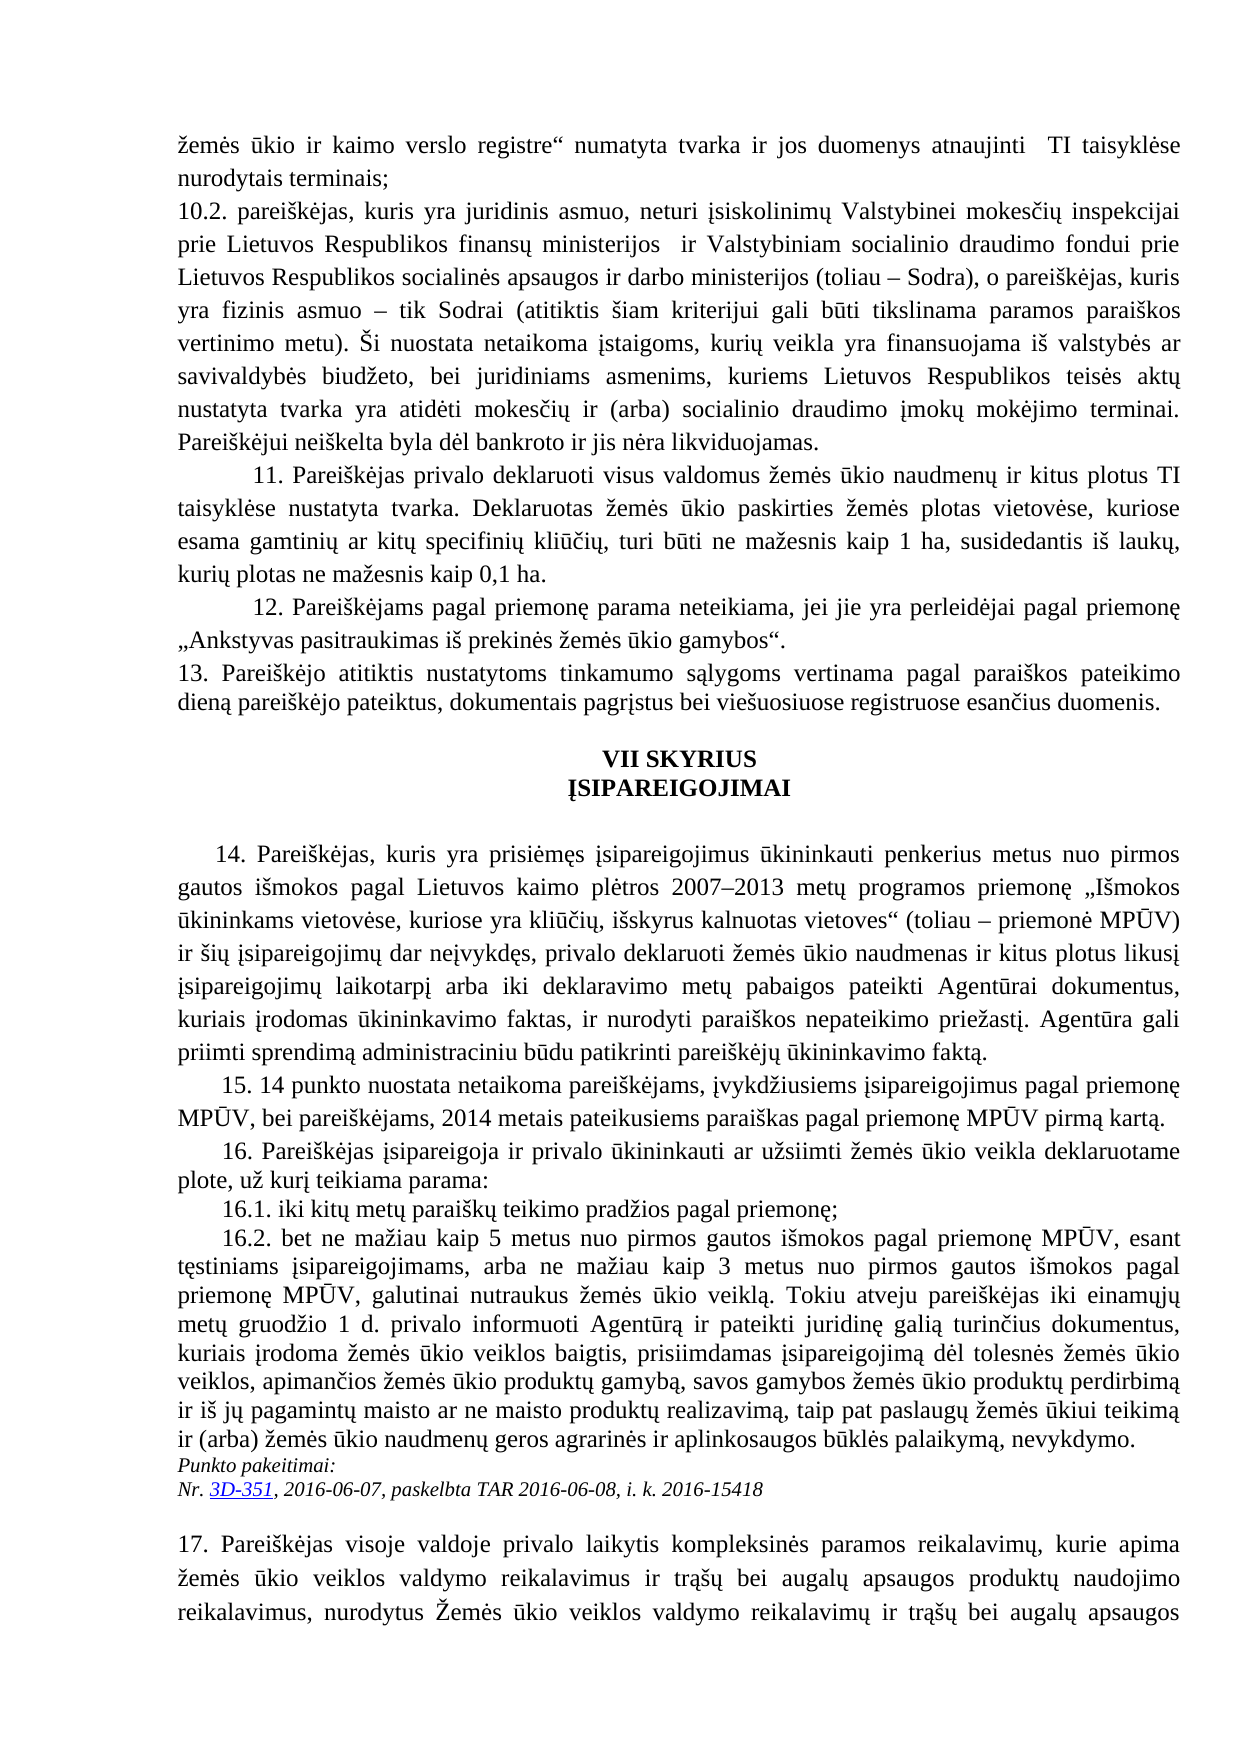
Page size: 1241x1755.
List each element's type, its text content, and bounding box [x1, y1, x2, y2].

text Nr. 3D-351, 2016-06-07, paskelbta TAR 2016-06-08, i. k. 2016-15418 [177, 1477, 1181, 1501]
text 17. Pareiškėjas visoje valdoje privalo laikytis kompleksinės paramos reikalavimų, kurie apima žemės ūkio veiklos valdymo reikalavimus ir trąšų bei augalų apsaugos produktų naudojimo reikalavimus, nurodytus Žemės ūkio veiklos valdymo reikalavimų ir trąšų bei augalų apsaugos [177, 1529, 1181, 1625]
text 15. 14 punkto nuostata netaikoma pareiškėjams, įvykdžiusiems įsipareigojimus pagal priemonę MPŪV, bei pareiškėjams, 2014 metais pateikusiems paraiškas pagal priemonę MPŪV pirmą kartą. [177, 1070, 1181, 1132]
text Punkto pakeitimai: [177, 1453, 1181, 1477]
text 16.2. bet ne mažiau kaip 5 metus nuo pirmos gautos išmokos pagal priemonę MPŪV, esant tęstiniams įsipareigojimams, arba ne mažiau kaip 3 metus nuo pirmos gautos išmokos pagal priemonę MPŪV, galutinai nutraukus žemės ūkio veiklą. Tokiu atveju pareiškėjas iki einamųjų metų gruodžio 1 d. privalo informuoti Agentūrą ir pateikti juridinę galią turinčius dokumentus, kuriais įrodoma žemės ūkio veiklos baigtis, prisiimdamas įsipareigojimą dėl tolesnės žemės ūkio veiklos, apimančios žemės ūkio produktų gamybą, savos gamybos žemės ūkio produktų perdirbimą ir iš jų pagamintų maisto ar ne maisto produktų realizavimą, taip pat paslaugų žemės ūkiui teikimą ir (arba) žemės ūkio naudmenų geros agrarinės ir aplinkosaugos būklės palaikymą, nevykdymo. [177, 1223, 1181, 1453]
text 10.2. pareiškėjas, kuris yra juridinis asmuo, neturi įsiskolinimų Valstybinei mokesčių inspekcijai prie Lietuvos Respublikos finansų ministerijos ir Valstybiniam socialinio draudimo fondui prie Lietuvos Respublikos socialinės apsaugos ir darbo ministerijos (toliau – Sodra), o pareiškėjas, kuris yra fizinis asmuo – tik Sodrai (atitiktis šiam kriterijui gali būti tikslinama paramos paraiškos vertinimo metu). Ši nuostata netaikoma įstaigoms, kurių veikla yra finansuojama iš valstybės ar savivaldybės biudžeto, bei juridiniams asmenims, kuriems Lietuvos Respublikos teisės aktų nustatyta tvarka yra atidėti mokesčių ir (arba) socialinio draudimo įmokų mokėjimo terminai. Pareiškėjui neiškelta byla dėl bankroto ir jis nėra likviduojamas. [177, 196, 1181, 456]
text 13. Pareiškėjo atitiktis nustatytoms tinkamumo sąlygoms vertinama pagal paraiškos pateikimo dieną pareiškėjo pateiktus, dokumentais pagrįstus bei viešuosiuose registruose esančius duomenis. [177, 658, 1181, 716]
text 16.1. iki kitų metų paraiškų teikimo pradžios pagal priemonę; [177, 1194, 1181, 1223]
text žemės ūkio ir kaimo verslo registre“ numatyta tvarka ir jos duomenys atnaujinti TI taisyklėse nurodytais terminais; [177, 130, 1181, 192]
text 12. Pareiškėjams pagal priemonę parama neteikiama, jei jie yra perleidėjai pagal priemonę „Ankstyvas pasitraukimas iš prekinės žemės ūkio gamybos“. [177, 592, 1181, 654]
text ĮSIPAREIGOJIMAI [177, 773, 1181, 802]
text 11. Pareiškėjas privalo deklaruoti visus valdomus žemės ūkio naudmenų ir kitus plotus TI taisyklėse nustatyta tvarka. Deklaruotas žemės ūkio paskirties žemės plotas vietovėse, kuriose esama gamtinių ar kitų specifinių kliūčių, turi būti ne mažesnis kaip 1 ha, susidedantis iš laukų, kurių plotas ne mažesnis kaip 0,1 ha. [177, 460, 1181, 588]
text VII SKYRIUS [177, 744, 1181, 773]
text 14. Pareiškėjas, kuris yra prisiėmęs įsipareigojimus ūkininkauti penkerius metus nuo pirmos gautos išmokos pagal Lietuvos kaimo plėtros 2007–2013 metų programos priemonę „Išmokos ūkininkams vietovėse, kuriose yra kliūčių, išskyrus kalnuotas vietoves“ (toliau – priemonė MPŪV) ir šių įsipareigojimų dar neįvykdęs, privalo deklaruoti žemės ūkio naudmenas ir kitus plotus likusį įsipareigojimų laikotarpį arba iki deklaravimo metų pabaigos pateikti Agentūrai dokumentus, kuriais įrodomas ūkininkavimo faktas, ir nurodyti paraiškos nepateikimo priežastį. Agentūra gali priimti sprendimą administraciniu būdu patikrinti pareiškėjų ūkininkavimo faktą. [177, 839, 1181, 1066]
text 16. Pareiškėjas įsipareigoja ir privalo ūkininkauti ar užsiimti žemės ūkio veikla deklaruotame plote, už kurį teikiama parama: [177, 1136, 1181, 1194]
